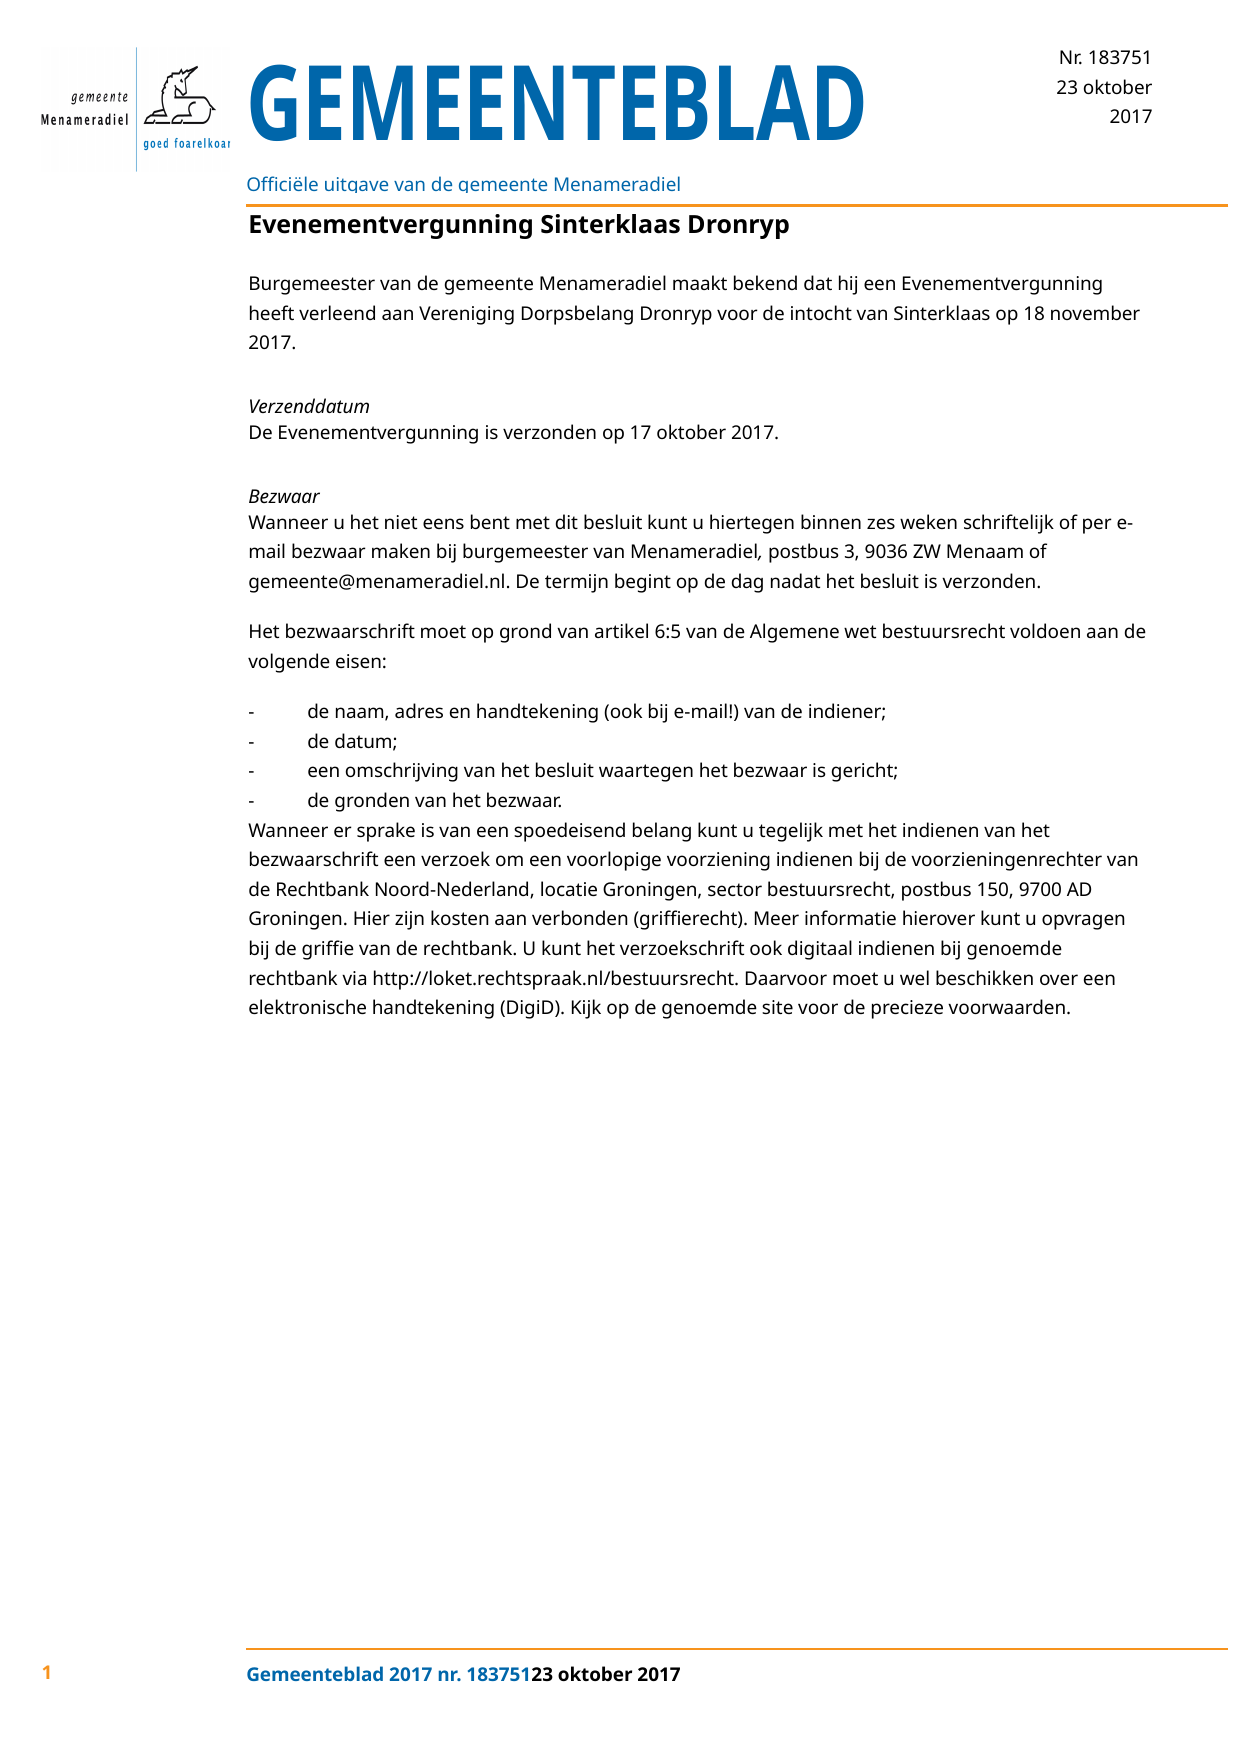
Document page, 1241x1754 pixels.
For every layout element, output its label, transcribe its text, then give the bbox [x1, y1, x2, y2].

list een omschrijving van het besluit waartegen het bezwaar is gericht; [248, 758, 1152, 783]
list de gronden van het bezwaar. [248, 787, 1152, 813]
text Bezwaar [248, 483, 1152, 509]
text Burgemeester van de gemeente Menameradiel maakt bekend dat hij een Evenementvergunning heeft verleend aan Vereniging Dorpsbelang Dronryp voor de intocht van Sinterklaas op 18 november 2017. [248, 270, 1152, 355]
text Het bezwaarschrift moet op grond van artikel 6:5 van de Algemene wet bestuursrecht voldoen aan de volgende eisen: [248, 618, 1152, 674]
text Wanneer er sprake is van een spoedeisend belang kunt u tegelijk met het indienen van het bezwaarschrift een verzoek om een voorlopige voorziening indienen bij de voorzieningenrechter van de Rechtbank Noord-Nederland, locatie Groningen, sector bestuursrecht, postbus 150, 9700 AD Groningen. Hier zijn kosten aan verbonden (griffierecht). Meer informatie hierover kunt u opvragen bij de griffie van de rechtbank. U kunt het verzoekschrift ook digitaal indienen bij genoemde rechtbank via http://loket.rechtspraak.nl/bestuursrecht. Daarvoor moet u wel beschikken over een elektronische handtekening (DigiD). Kijk op de genoemde site voor de precieze voorwaarden. [248, 817, 1152, 1020]
picture [41, 47, 231, 172]
text Verzenddatum [248, 393, 1152, 419]
text Wanneer u het niet eens bent met dit besluit kunt u hiertegen binnen zes weken schriftelijk of per e-mail bezwaar maken bij burgemeester van Menameradiel, postbus 3, 9036 ZW Menaam of gemeente@menameradiel.nl. De termijn begint op de dag nadat het besluit is verzonden. [248, 509, 1152, 594]
list de naam, adres en handtekening (ook bij e-mail!) van de indiener; [248, 698, 1152, 724]
list de datum; [248, 728, 1152, 754]
text Evenementvergunning Sinterklaas Dronryp [248, 207, 1152, 241]
text De Evenementvergunning is verzonden op 17 oktober 2017. [248, 419, 1152, 445]
